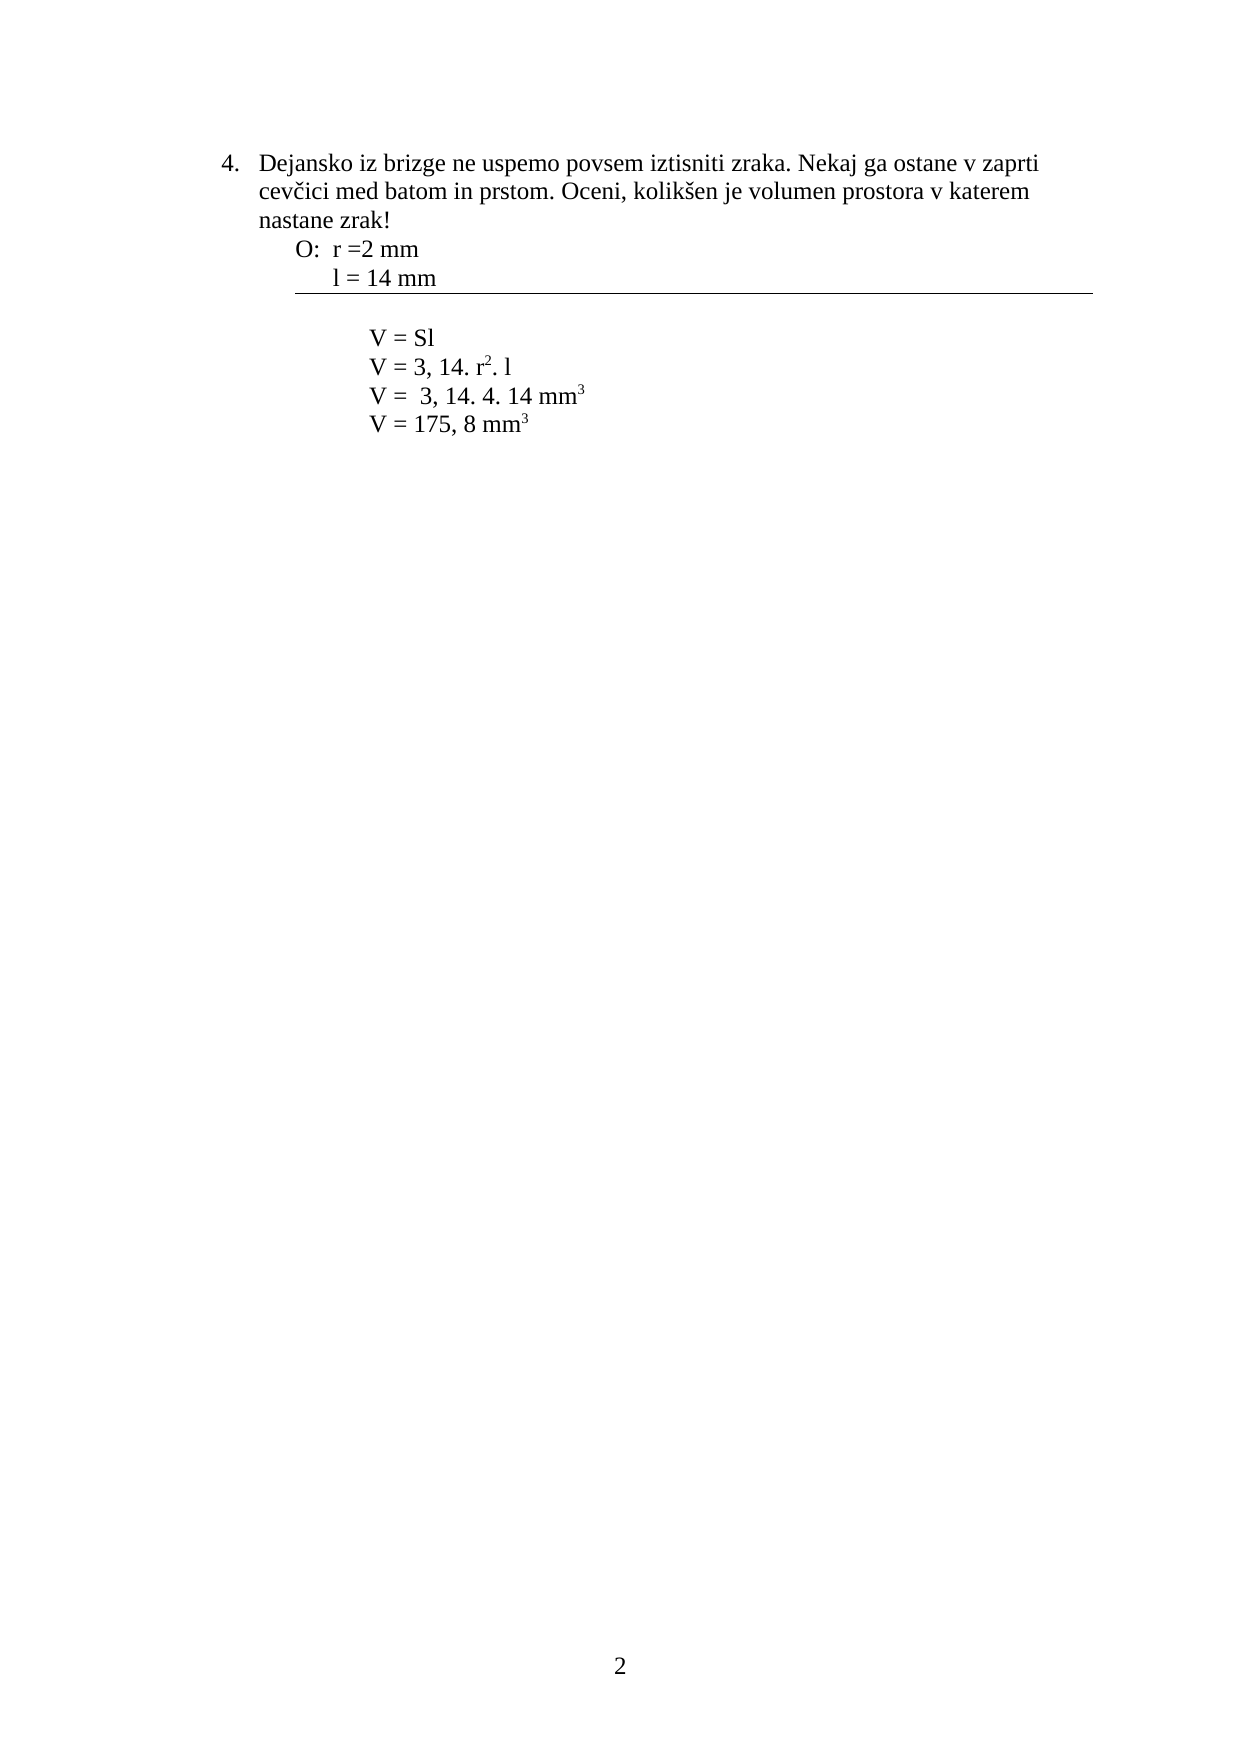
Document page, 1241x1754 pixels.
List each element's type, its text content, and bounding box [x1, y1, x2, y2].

text V = 3, 14. r2. l [295, 352, 1093, 381]
list Dejansko iz brizge ne uspemo povsem iztisniti zraka. Nekaj ga ostane v zaprti cevčici med batom in prstom. Oceni, kolikšen je volumen prostora v katerem nastane zrak! [221, 148, 1093, 234]
text V = 175, 8 mm3 [295, 409, 1093, 438]
text l = 14 mm [295, 263, 1093, 293]
text V = Sl [295, 323, 1093, 352]
text V = 3, 14. 4. 14 mm3 [295, 381, 1093, 409]
text O: r =2 mm [295, 234, 1093, 263]
